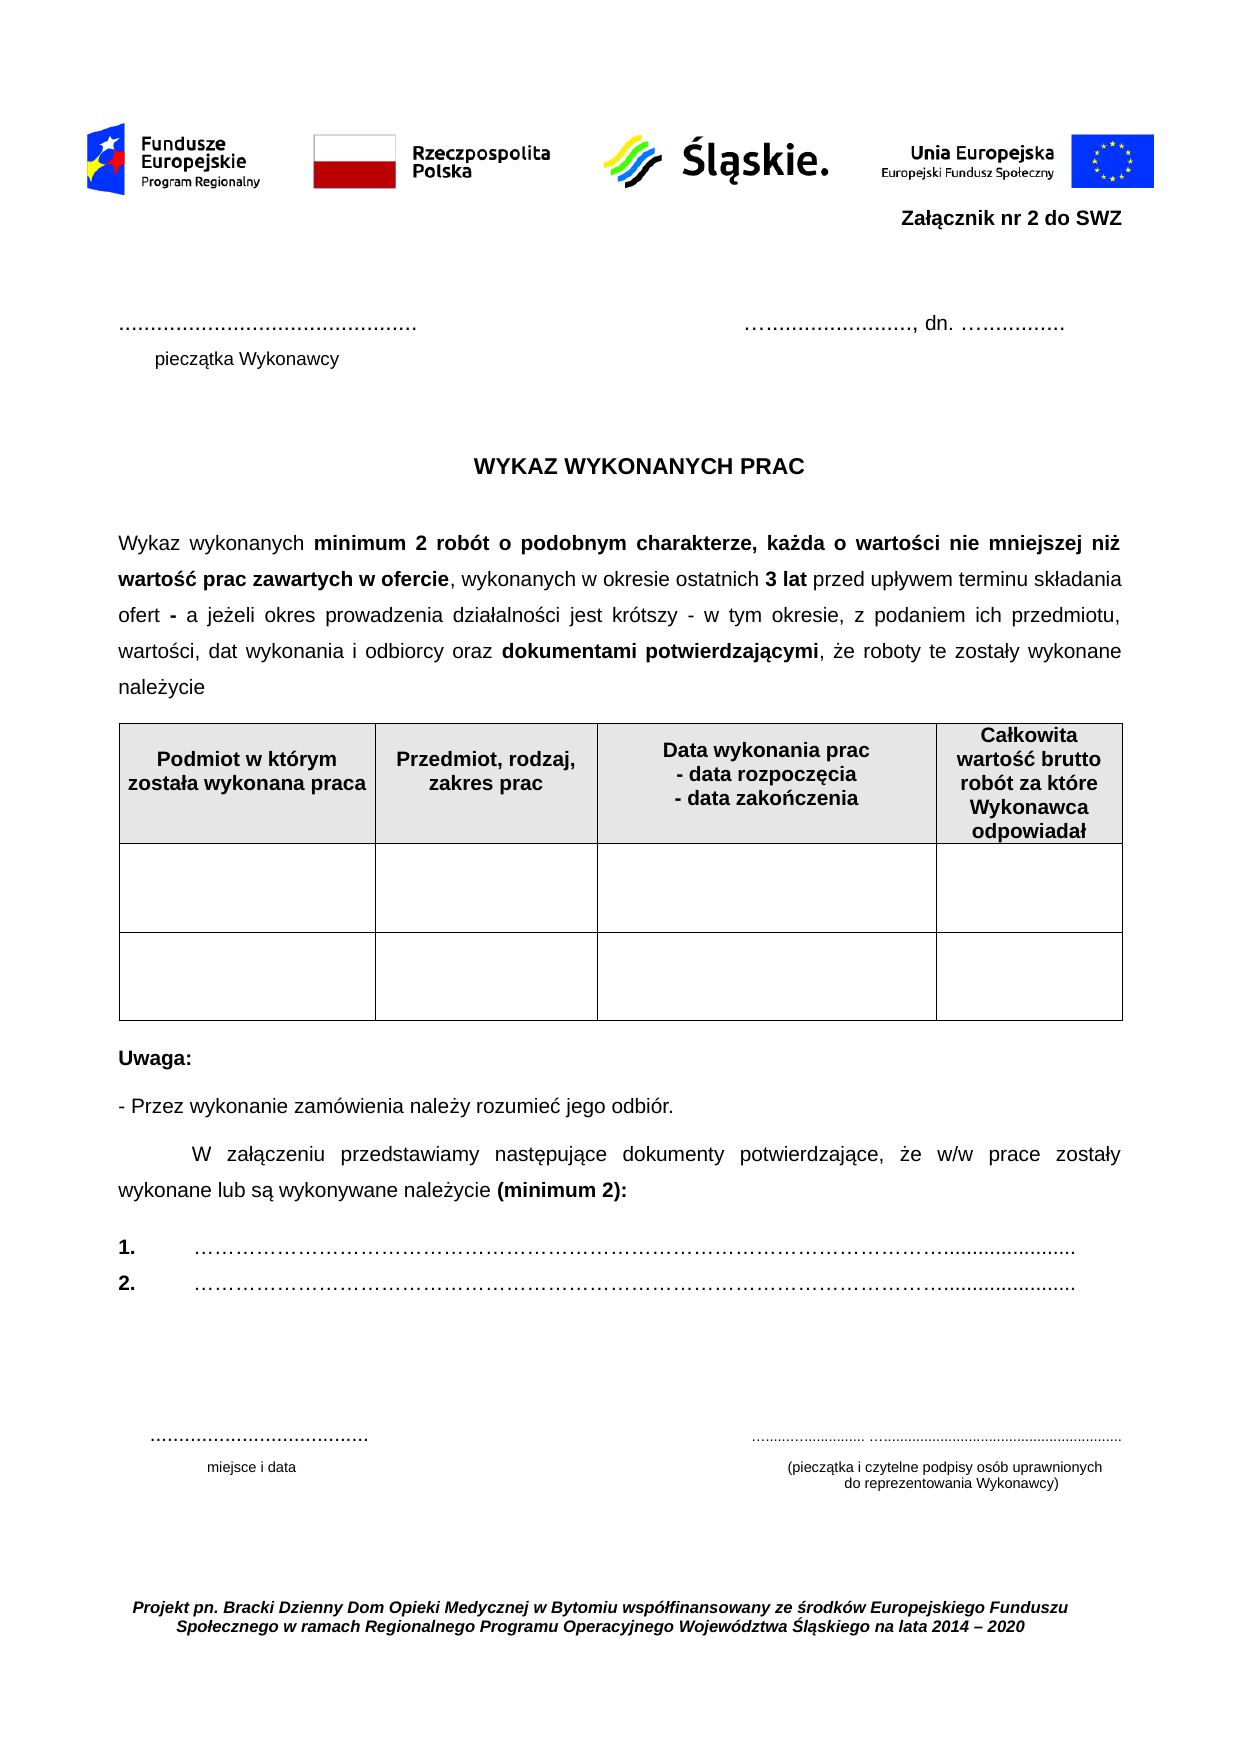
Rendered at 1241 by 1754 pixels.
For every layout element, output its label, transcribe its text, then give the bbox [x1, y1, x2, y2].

table_cell [120, 933, 375, 1020]
subtitle ............................................... …......................., dn. …............. [118, 309, 1122, 335]
text - Przez wykonanie zamówienia należy rozumieć jego odbiór. [118, 1094, 1122, 1118]
text WYKAZ WYKONANYCH PRAC [118, 453, 1122, 480]
table_header Całkowita wartość brutto robót za które Wykonawca odpowiadał [937, 724, 1122, 843]
text W załączeniu przedstawiamy następujące dokumenty potwierdzające, że w/w prace zostały wykonane lub są wykonywane należycie (minimum 2): [118, 1142, 1122, 1201]
table_cell [376, 933, 597, 1020]
text ...................................... …......…............... …........................................................... [118, 1422, 1122, 1446]
table_header Podmiot w którym została wykonana praca [120, 724, 375, 843]
table_cell [120, 844, 375, 932]
table_cell [937, 933, 1122, 1020]
list ………………………………………………………………………………………………....................... [118, 1235, 1122, 1259]
table_cell [937, 844, 1122, 932]
list ………………………………………………………………………………………………....................... [118, 1271, 1122, 1295]
table_cell [598, 844, 936, 932]
text do reprezentowania Wykonawcy) [118, 1475, 1122, 1492]
table_cell [598, 933, 936, 1020]
table_header Przedmiot, rodzaj, zakres prac [376, 724, 597, 843]
text Załącznik nr 2 do SWZ [118, 206, 1122, 230]
picture [70, 106, 1170, 198]
table_cell [376, 844, 597, 932]
text pieczątka Wykonawcy [118, 348, 1122, 369]
table_header Data wykonania prac - data rozpoczęcia - data zakończenia [598, 724, 936, 843]
text Wykaz wykonanych minimum 2 robót o podobnym charakterze, każda o wartości nie mniejszej niż wartość prac zawartych w ofercie, wykonanych w okresie ostatnich 3 lat przed upływem terminu składania ofert - a jeżeli okres prowadzenia działalności jest krótszy - w tym okresie, z podaniem ich przedmiotu, wartości, dat wykonania i odbiorcy oraz dokumentami potwierdzającymi, że roboty te zostały wykonane należycie [118, 531, 1122, 699]
text Uwaga: [118, 1046, 1122, 1070]
text miejsce i data (pieczątka i czytelne podpisy osób uprawnionych [118, 1458, 1122, 1475]
